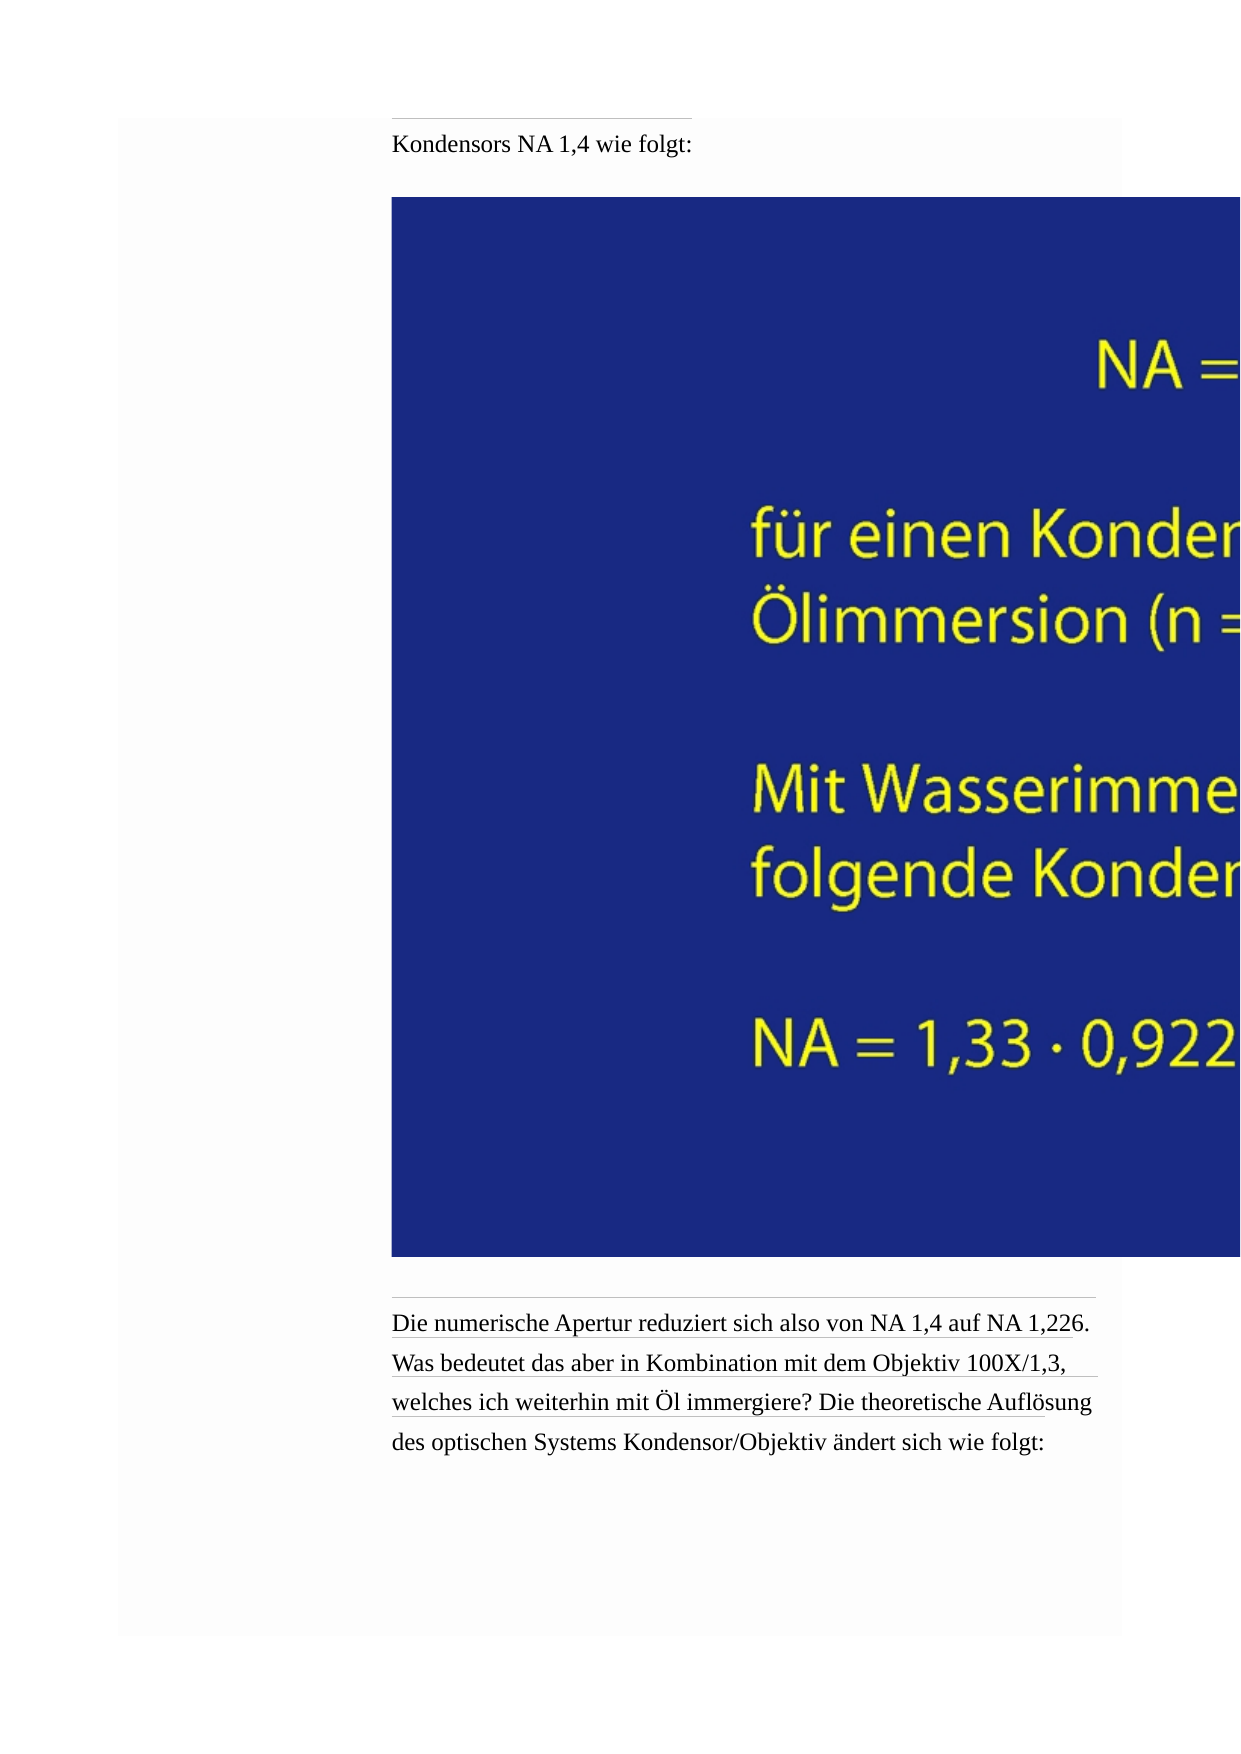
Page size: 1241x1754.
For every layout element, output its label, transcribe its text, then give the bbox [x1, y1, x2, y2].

picture [391, 197, 1241, 1257]
text Liebes Forum, gestern habe ich einen Beitrag zu meinen Erfahrung mit dem high resolution DIK eingestellt (https://www.mikroskopie-forum.de/index.php?topic=37743.0). Darin habe ich auch beschrieben, dass ich für die Etablierung von DIK-HR einen neuen Kondensor mit NA 1,4 benötigte. Erst durch diesen Kondensor (Olympus U-UCD8) war ich auch in der Lage, mein 100X Objektiv mit NA 1,3 adäquat zu beleuchten. Da ich dieses Objektiv praktisch ständig verwende und der Kondensor immergiert werden muss, ist mein Ölverbrauch erheblich gestiegen. Allerdings macht dass Arbeiten mit einem beidseitig immergierten Objekttträger nicht so richtig Spaß. Insbesondere, wenn man bei der Verfolgung von Objekten den Ölfilm zwischen der Frontlinse des Kondensors und dem Objektträger über die Öffnung des Kreuztisches hinaus bewegt. Dann verteilt sich der Ölfilm kapillar zwischen dem Objektträger und dem Kreuztisch. Man ist dann mehr am putzen als am mikroskopieren. Etwas schnelleres und sauberes musste her. Ich habe dann einfach mal Wasser ausprobiert (Leitungswasser). Zu meiner Überraschung funktionierte das ausgezeichnet. Ich hatte bei meinen typischen Präparaten nicht den Eindruck, dass sich die Auflösung dadurch verschlechtert hätte. Aber das konnte ein subjektiver Eindruck sein. Also mal etwas nachgerechnet, was die optischen Gesetze zum Ersatz von Immersionsöl mit n = 1,518 durch Wasser mit n = 1,33 sagen. Die spezifizierte Apertur eines Objektives oder auch eines Kondensors gilt streng genommen nur bei der Verwendung eines Immersionsmediums mit 1,518. Für den Wechsel von Öl- auf Wasserimmersion ändert sich die numerische Apertur eines Kondensors NA 1,4 wie folgt: Die numerische Apertur reduziert sich also von NA 1,4 auf NA 1,226. Was bedeutet das aber in Kombination mit dem Objektiv 100X/1,3, welches ich weiterhin mit Öl immergiere? Die theoretische Auflösung des optischen Systems Kondensor/Objektiv ändert sich wie folgt: Die Auflösung verschlechtert sich also von theoretisch möglichen 0,203 µm auf 0,217 µm, was einer Reduktion von nur 7 % entspricht. Das ist weniger, als ich dachte. Aber das ist die Theorie! Wie sieht es in der Praxis aus. Für eine objektive Beurteilung habe ich die Schale von Amphipleura pellucida sowohl mit Ölimmersion als auch Wasserimmersion des Kondensors aufgenommen. Am restlichen optischen System und am Objekt wurde nichts geändert. Wie sich herausstellte, kann die Schalenstruktur mit beiden Immersionsmedien einwandfrei aufgelöst werden: Auch beim täglichen Arbeiten mit meinen typischen Lebendpräparaten konnte ich nie eine negative Auswirkung der Wasserimmersion des Kondensors beobachten. Nach Entfernung des Präparates wische ich das überschüssige Wasser einfach von der Frontlinse des Kondensors ab. Eine Schädigung der Frontlinse konnte ich nach 1 Jahr und hunderten Anwendungen nicht feststellen. Aus meiner Erfahrung ist also Wasser eine gute Alternative für das Immergieren des Kondensors. Allen einen schönen Abend! Martin [392, 1257, 1122, 1496]
